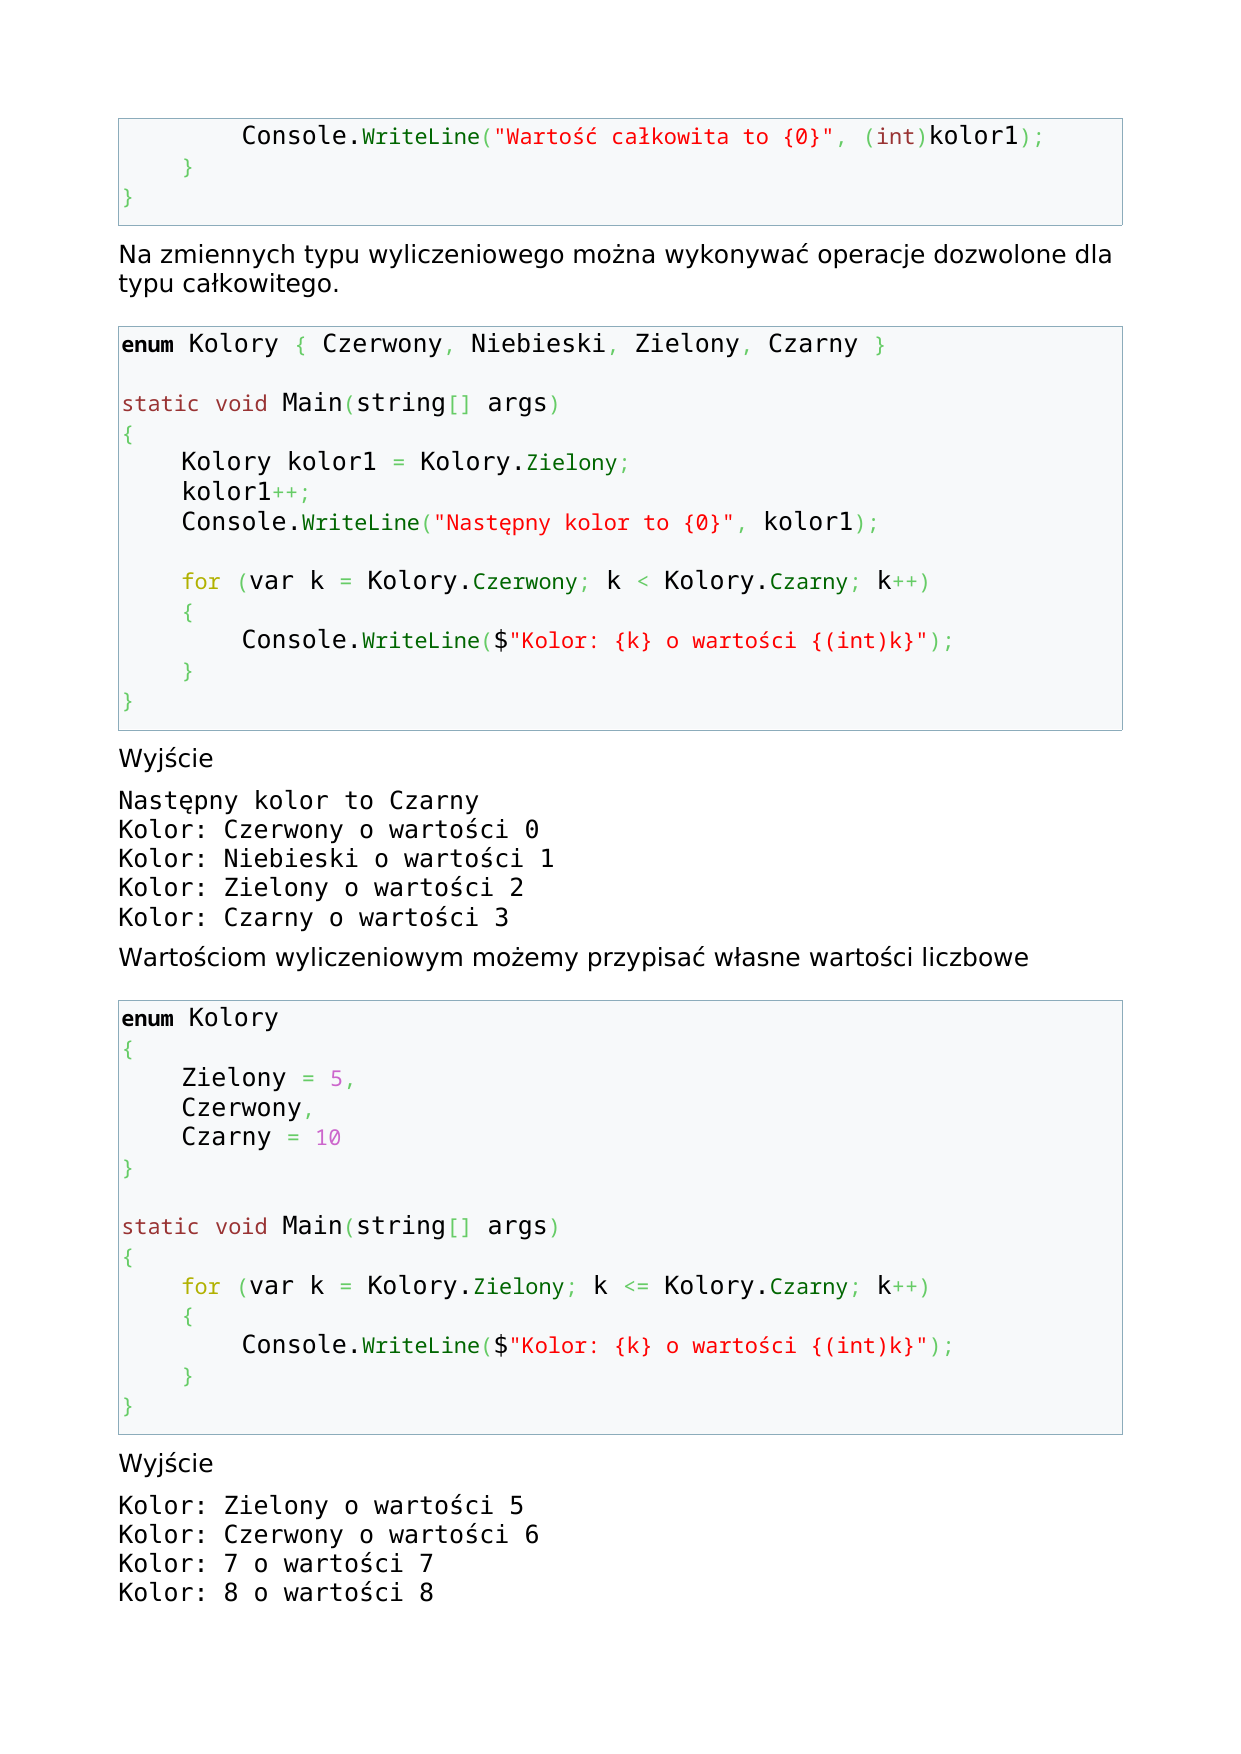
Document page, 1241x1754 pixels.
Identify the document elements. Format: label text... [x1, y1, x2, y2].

text Następny kolor to Czarny Kolor: Czerwony o wartości 0 Kolor: Niebieski o wartości 1 Kolor: Zielony o wartości 2 Kolor: Czarny o wartości 3 [118, 786, 1122, 932]
text Wartościom wyliczeniowym możemy przypisać własne wartości liczbowe [118, 944, 1122, 973]
table_header enum Kolory { Czerwony, Niebieski, Zielony, Czarny } static void Main(string[] args) { Kolory kolor1 = Kolory.Zielony; kolor1++; Console.WriteLine("Następny kolor to {0}", kolor1); for (var k = Kolory.Czerwony; k < Kolory.Czarny; k++) { Console.WriteLine($"Kolor: {k} o wartości {(int)k}"); } } [119, 327, 1122, 729]
text Wyjście [118, 1449, 1122, 1478]
text Kolor: Zielony o wartości 5 Kolor: Czerwony o wartości 6 Kolor: 7 o wartości 7 Kolor: 8 o wartości 8 [118, 1491, 1122, 1607]
table_header enum Kolory { Zielony = 5, Czerwony, Czarny = 10 } static void Main(string[] args) { for (var k = Kolory.Zielony; k <= Kolory.Czarny; k++) { Console.WriteLine($"Kolor: {k} o wartości {(int)k}"); } } [119, 1001, 1122, 1434]
text Wyjście [118, 744, 1122, 773]
text Na zmiennych typu wyliczeniowego można wykonywać operacje dozwolone dla typu całkowitego. [118, 240, 1122, 298]
table_header Console.WriteLine("Wartość całkowita to {0}", (int)kolor1); } } [119, 119, 1122, 225]
